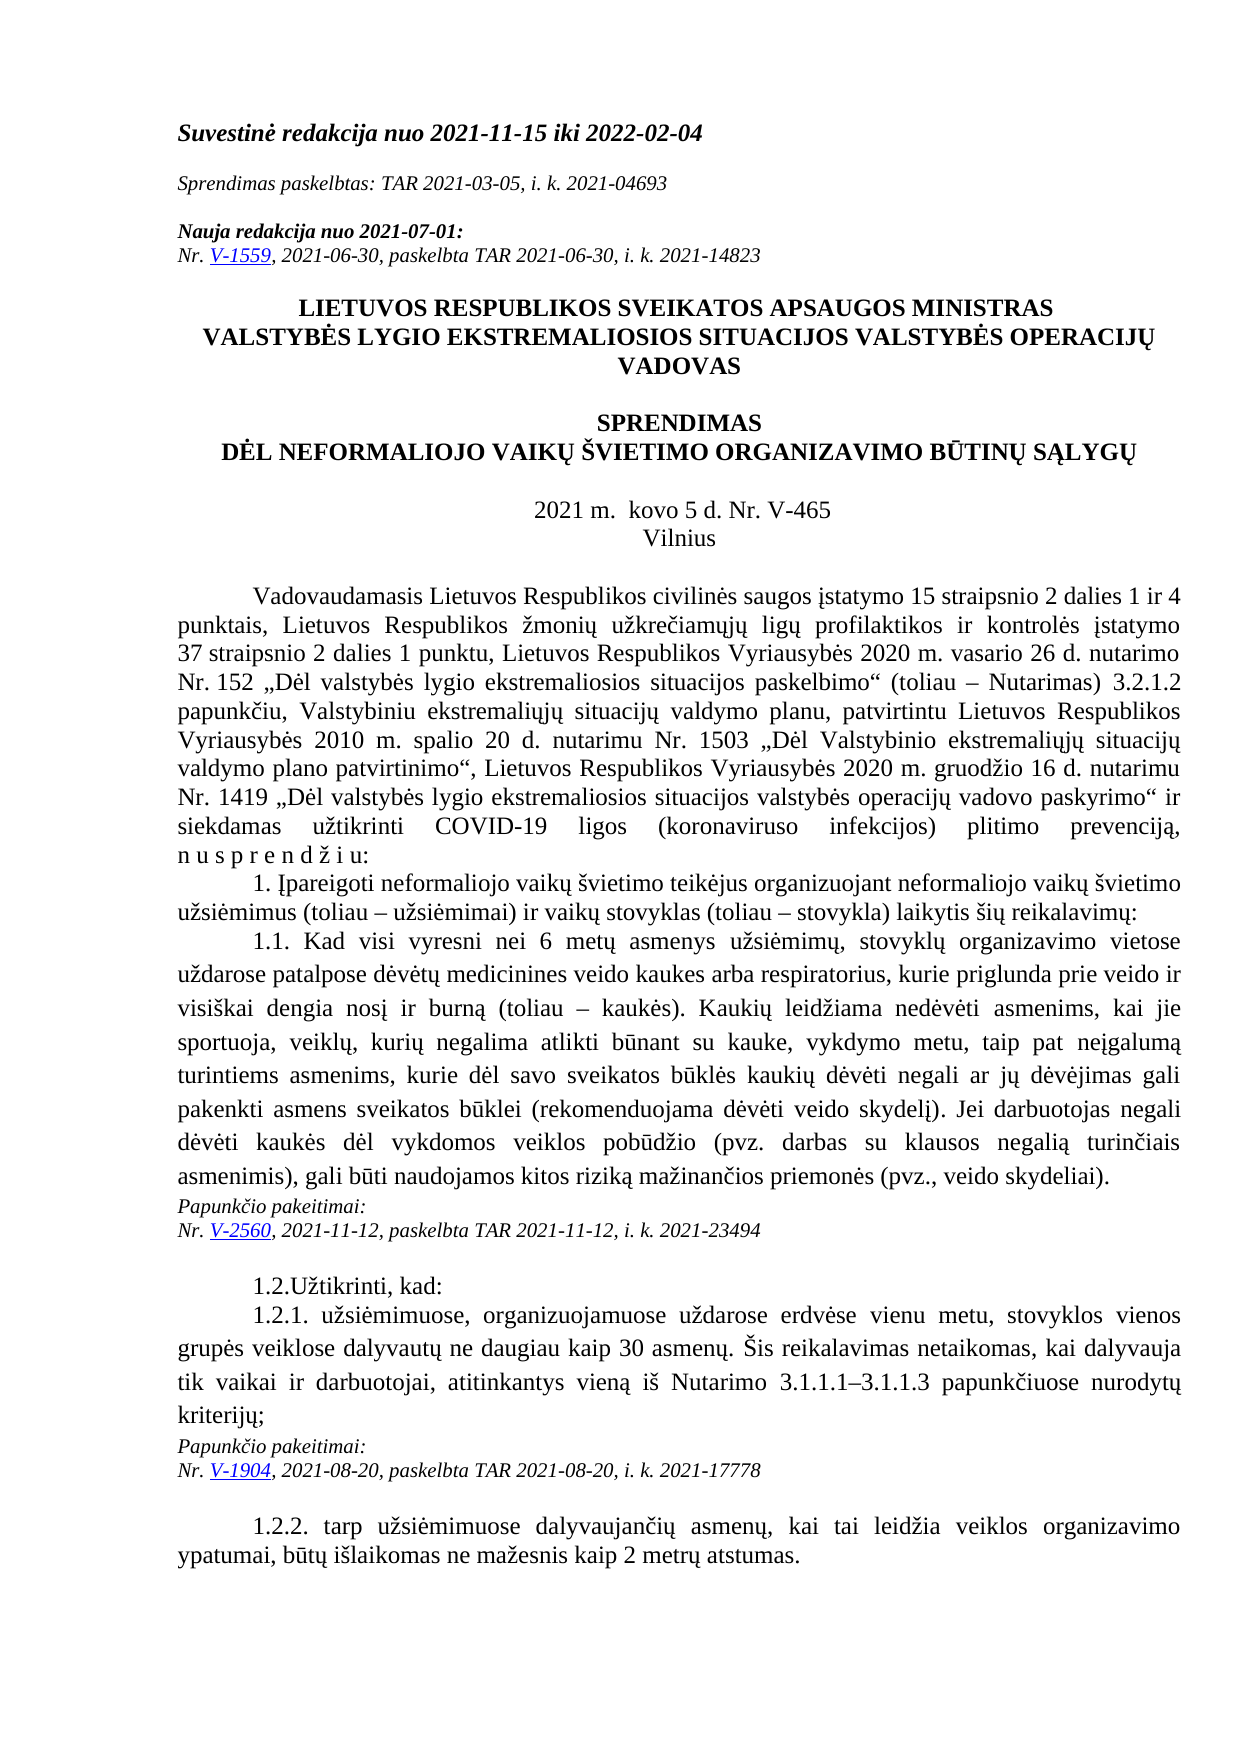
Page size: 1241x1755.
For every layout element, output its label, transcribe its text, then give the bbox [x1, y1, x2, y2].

text Nr. V-2560, 2021-11-12, paskelbta TAR 2021-11-12, i. k. 2021-23494 [177, 1218, 1181, 1242]
text 1.2.Užtikrinti, kad: [177, 1271, 1181, 1300]
text Nr. V-1904, 2021-08-20, paskelbta TAR 2021-08-20, i. k. 2021-17778 [177, 1458, 1181, 1482]
text VALSTYBĖS LYGIO EKSTREMALIOSIOS SITUACIJOS VALSTYBĖS OPERACIJŲ VADOVAS [177, 322, 1181, 380]
text Sprendimas paskelbtas: TAR 2021-03-05, i. k. 2021-04693 [177, 171, 1181, 195]
text Papunkčio pakeitimai: [177, 1194, 1181, 1218]
text Nr. V-1559, 2021-06-30, paskelbta TAR 2021-06-30, i. k. 2021-14823 [177, 243, 1181, 267]
text DĖL NEFORMALIOJO VAIKŲ ŠVIETIMO ORGANIZAVIMO BŪTINŲ SĄLYGŲ [177, 437, 1181, 466]
text 1.1. Kad visi vyresni nei 6 metų asmenys užsiėmimų, stovyklų organizavimo vietose uždarose patalpose dėvėtų medicinines veido kaukes arba respiratorius, kurie priglunda prie veido ir visiškai dengia nosį ir burną (toliau – kaukės). Kaukių leidžiama nedėvėti asmenims, kai jie sportuoja, veiklų, kurių negalima atlikti būnant su kauke, vykdymo metu, taip pat neįgalumą turintiems asmenims, kurie dėl savo sveikatos būklės kaukių dėvėti negali ar jų dėvėjimas gali pakenkti asmens sveikatos būklei (rekomenduojama dėvėti veido skydelį). Jei darbuotojas negali dėvėti kaukės dėl vykdomos veiklos pobūdžio (pvz. darbas su klausos negalią turinčiais asmenimis), gali būti naudojamos kitos riziką mažinančios priemonės (pvz., veido skydeliai). [177, 926, 1181, 1189]
text Nauja redakcija nuo 2021-07-01: [177, 219, 1181, 243]
text Suvestinė redakcija nuo 2021-11-15 iki 2022-02-04 [177, 118, 1181, 147]
text 1.2.1. užsiėmimuose, organizuojamuose uždarose erdvėse vienu metu, stovyklos vienos grupės veiklose dalyvautų ne daugiau kaip 30 asmenų. Šis reikalavimas netaikomas, kai dalyvauja tik vaikai ir darbuotojai, atitinkantys vieną iš Nutarimo 3.1.1.1–3.1.1.3 papunkčiuose nurodytų kriterijų; [177, 1300, 1181, 1429]
text 1.2.2. tarp užsiėmimuose dalyvaujančių asmenų, kai tai leidžia veiklos organizavimo ypatumai, būtų išlaikomas ne mažesnis kaip 2 metrų atstumas. [177, 1511, 1181, 1568]
text Papunkčio pakeitimai: [177, 1434, 1181, 1458]
text 2021 m. kovo 5 d. Nr. V-465 Vilnius [177, 495, 1181, 552]
text 1. Įpareigoti neformaliojo vaikų švietimo teikėjus organizuojant neformaliojo vaikų švietimo užsiėmimus (toliau – užsiėmimai) ir vaikų stovyklas (toliau – stovykla) laikytis šių reikalavimų: [177, 868, 1181, 926]
text SPRENDIMAS [177, 408, 1181, 437]
text Vadovaudamasis Lietuvos Respublikos civilinės saugos įstatymo 15 straipsnio 2 dalies 1 ir 4 punktais, Lietuvos Respublikos žmonių užkrečiamųjų ligų profilaktikos ir kontrolės įstatymo 37 straipsnio 2 dalies 1 punktu, Lietuvos Respublikos Vyriausybės 2020 m. vasario 26 d. nutarimo Nr. 152 „Dėl valstybės lygio ekstremaliosios situacijos paskelbimo“ (toliau – Nutarimas) 3.2.1.2 papunkčiu, Valstybiniu ekstremaliųjų situacijų valdymo planu, patvirtintu Lietuvos Respublikos Vyriausybės 2010 m. spalio 20 d. nutarimu Nr. 1503 „Dėl Valstybinio ekstremaliųjų situacijų valdymo plano patvirtinimo“, Lietuvos Respublikos Vyriausybės 2020 m. gruodžio 16 d. nutarimu Nr. 1419 „Dėl valstybės lygio ekstremaliosios situacijos valstybės operacijų vadovo paskyrimo“ ir siekdamas užtikrinti COVID-19 ligos (koronaviruso infekcijos) plitimo prevenciją, n u s p r e n d ž i u: [177, 581, 1181, 868]
text LIETUVOS RESPUBLIKOS SVEIKATOS APSAUGOS MINISTRAS [177, 293, 1181, 322]
